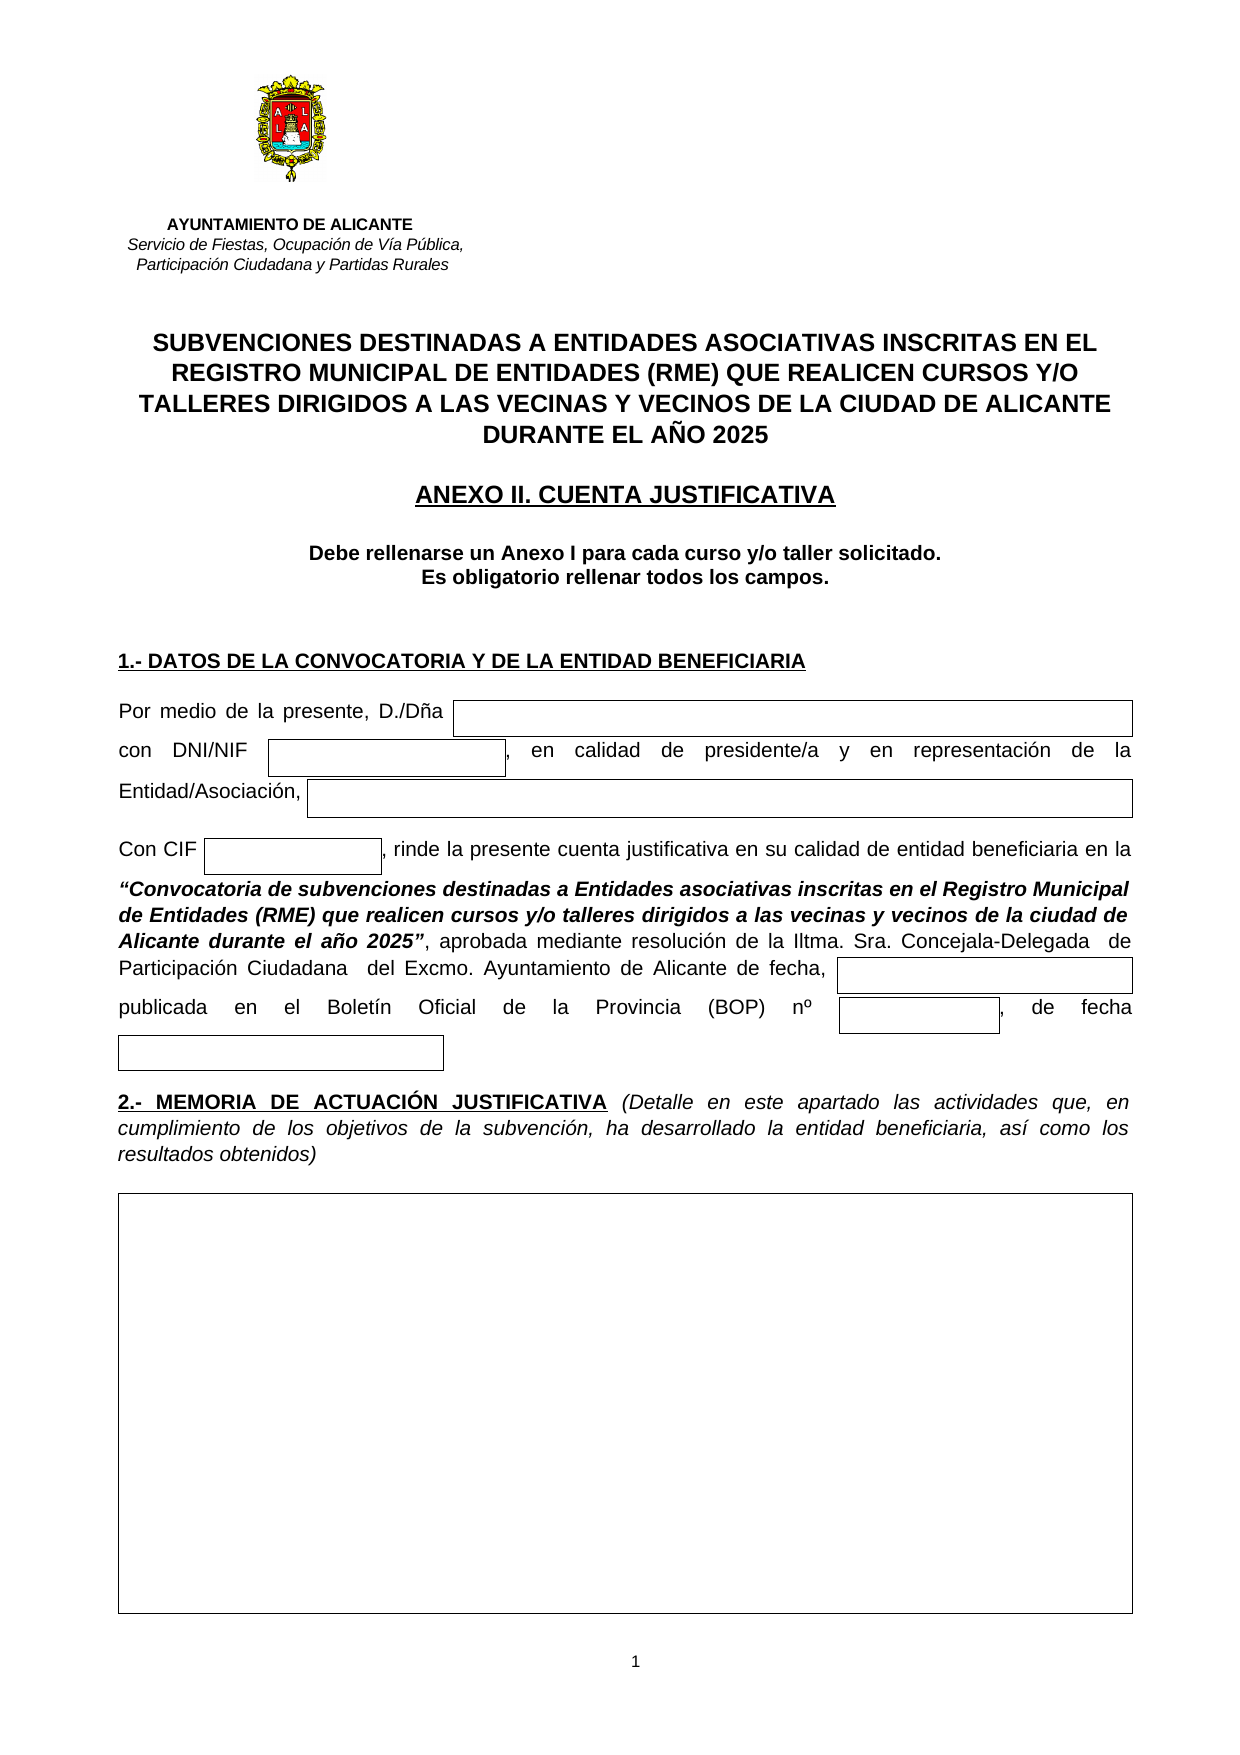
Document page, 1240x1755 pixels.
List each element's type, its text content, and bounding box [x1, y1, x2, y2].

picture [254, 74, 327, 182]
text Con CIF , rinde la presente cuenta justificativa en su calidad de entidad beneficiaria en la “Convocatoria de subvenciones destinadas a Entidades asociativas inscritas en el Registro Municipal de Entidades (RME) que realicen cursos y/o talleres dirigidos a las vecinas y vecinos de la ciudad de Alicante durante el año 2025”, aprobada mediante resolución de la Iltma. Sra. Concejala-Delegada de Participación Ciudadana del Excmo. Ayuntamiento de Alicante de fecha, publicada en el Boletín Oficial de la Provincia (BOP) nº , de fecha [118, 837, 1132, 1071]
text SUBVENCIONES DESTINADAS A ENTIDADES ASOCIATIVAS INSCRITAS EN EL REGISTRO MUNICIPAL DE ENTIDADES (RME) QUE REALICEN CURSOS Y/O TALLERES DIRIGIDOS A LAS VECINAS Y VECINOS DE LA CIUDAD DE ALICANTE DURANTE EL AÑO 2025 [118, 328, 1132, 449]
text Debe rellenarse un Anexo I para cada curso y/o taller solicitado. [118, 541, 1132, 565]
text ANEXO II. CUENTA JUSTIFICATIVA [118, 481, 1132, 509]
subtitle 2.- MEMORIA DE ACTUACIÓN JUSTIFICATIVA (Detalle en este apartado las actividades que, en cumplimiento de los objetivos de la subvención, ha desarrollado la entidad beneficiaria, así como los resultados obtenidos) [118, 1089, 1132, 1166]
text Es obligatorio rellenar todos los campos. [118, 565, 1132, 589]
text AYUNTAMIENTO DE ALICANTE [118, 211, 1132, 235]
text Servicio de Fiestas, Ocupación de Vía Pública, [101, 235, 1132, 254]
subtitle 1.- DATOS DE LA CONVOCATORIA Y DE LA ENTIDAD BENEFICIARIA [118, 649, 1132, 673]
text Por medio de la presente, D./Dña con DNI/NIF , en calidad de presidente/a y en representación de la Entidad/Asociación, [118, 698, 1132, 817]
text Participación Ciudadana y Partidas Rurales [136, 254, 1132, 273]
